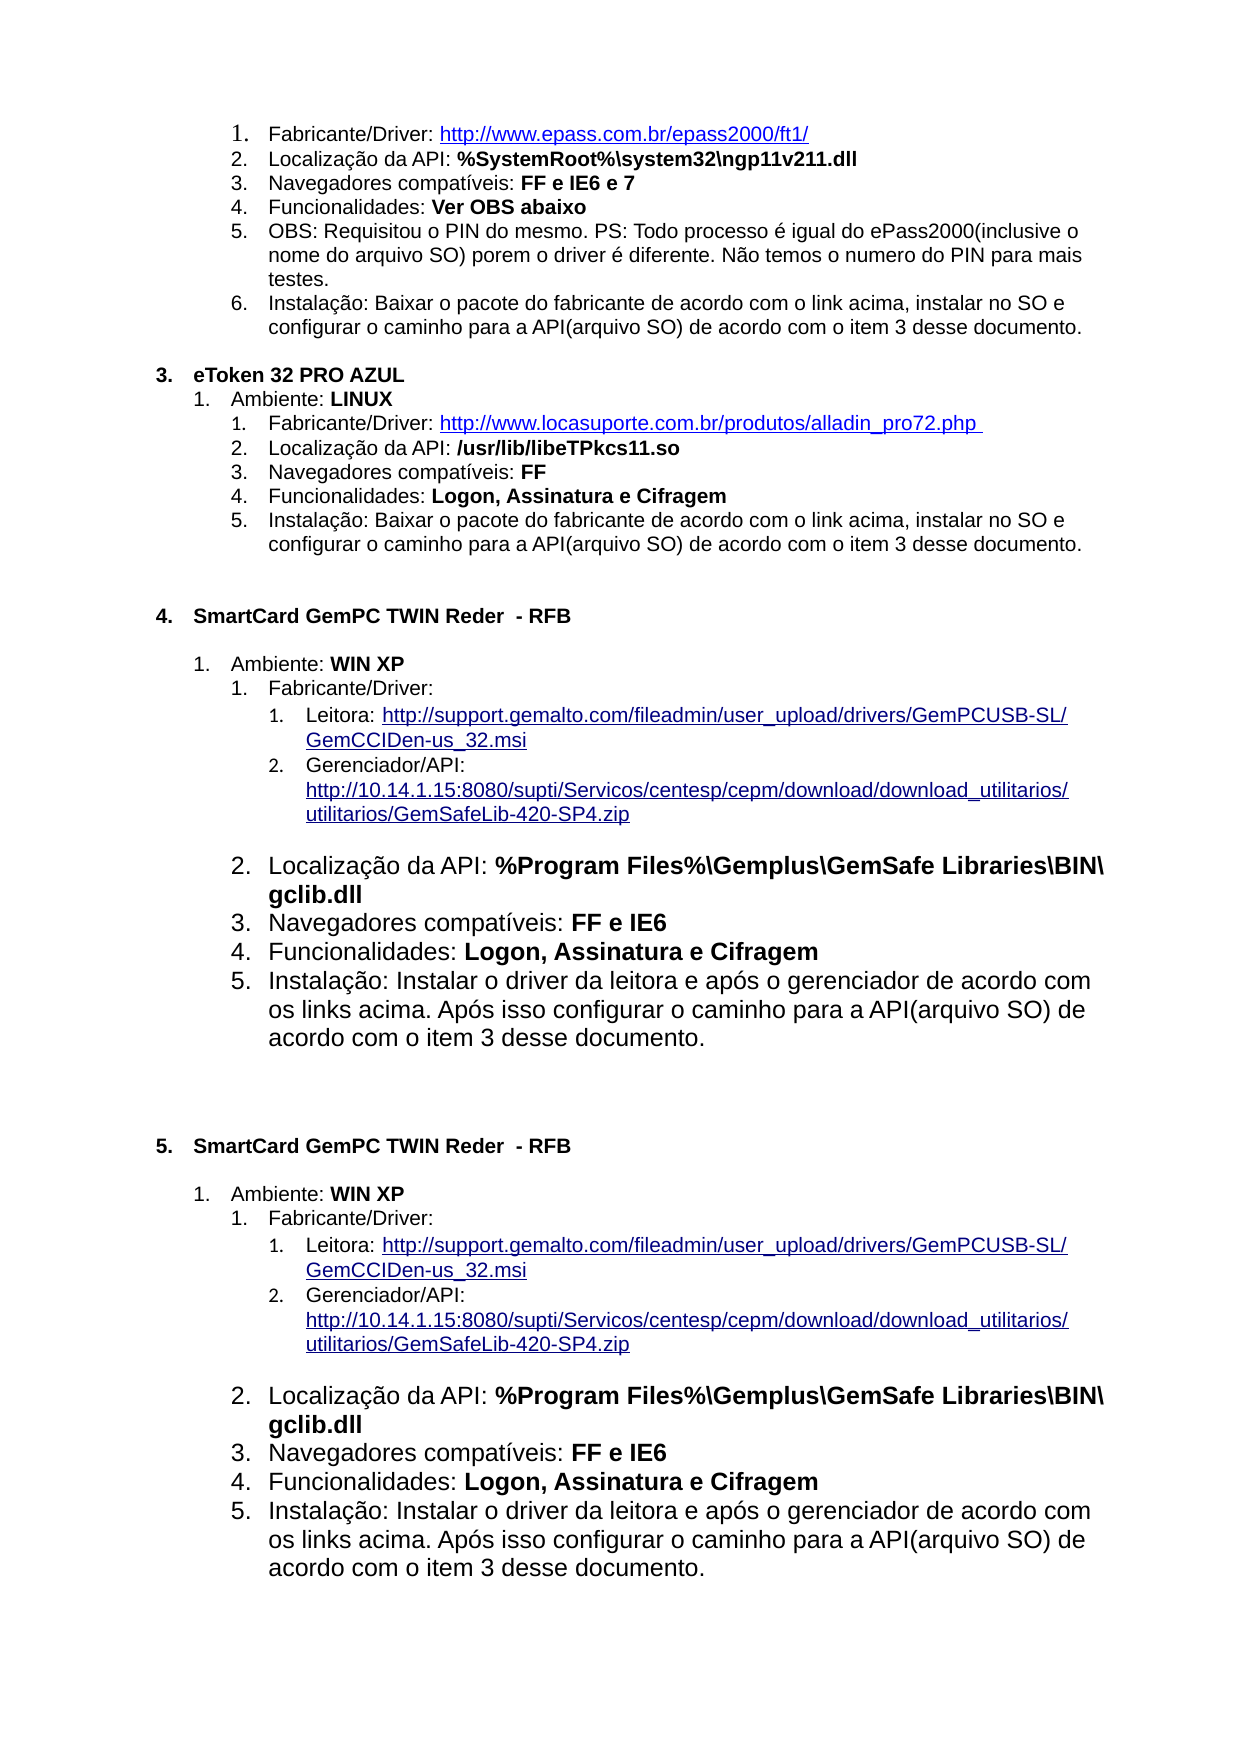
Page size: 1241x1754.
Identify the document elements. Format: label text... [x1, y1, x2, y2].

list SmartCard GemPC TWIN Reder - RFB [156, 1133, 1122, 1157]
list Localização da API: %Program Files%\Gemplus\GemSafe Libraries\BIN\gclib.dll [231, 1381, 1122, 1438]
list Funcionalidades: Ver OBS abaixo [231, 195, 1122, 219]
list OBS: Requisitou o PIN do mesmo. PS: Todo processo é igual do ePass2000(inclusive o nome do arquivo SO) porem o driver é diferente. Não temos o numero do PIN para mais testes. [231, 219, 1122, 291]
list Leitora: http://support.gemalto.com/fileadmin/user_upload/drivers/GemPCUSB-SL/GemCCIDen-us_32.msi [268, 699, 1122, 752]
list Instalação: Baixar o pacote do fabricante de acordo com o link acima, instalar no SO e configurar o caminho para a API(arquivo SO) de acordo com o item 3 desse documento. [231, 291, 1122, 338]
list Navegadores compatíveis: FF e IE6 e 7 [231, 171, 1122, 195]
list Instalação: Instalar o driver da leitora e após o gerenciador de acordo com os links acima. Após isso configurar o caminho para a API(arquivo SO) de acordo com o item 3 desse documento. [231, 1496, 1122, 1582]
list Fabricante/Driver: [231, 675, 1122, 699]
list Localização da API: %SystemRoot%\system32\ngp11v211.dll [231, 147, 1122, 171]
list Instalação: Baixar o pacote do fabricante de acordo com o link acima, instalar no SO e configurar o caminho para a API(arquivo SO) de acordo com o item 3 desse documento. [231, 508, 1122, 556]
list Navegadores compatíveis: FF e IE6 [231, 1438, 1122, 1467]
list Fabricante/Driver: http://www.locasuporte.com.br/produtos/alladin_pro72.php [231, 410, 1122, 436]
list SmartCard GemPC TWIN Reder - RFB [156, 603, 1122, 627]
list Funcionalidades: Logon, Assinatura e Cifragem [231, 937, 1122, 966]
list Localização da API: /usr/lib/libeTPkcs11.so [231, 436, 1122, 460]
list eToken 32 PRO AZUL [156, 362, 1122, 386]
list Ambiente: WIN XP [193, 651, 1122, 675]
list Navegadores compatíveis: FF e IE6 [231, 908, 1122, 937]
list Navegadores compatíveis: FF [231, 460, 1122, 484]
list Funcionalidades: Logon, Assinatura e Cifragem [231, 1467, 1122, 1496]
list Fabricante/Driver: http://www.epass.com.br/epass2000/ft1/ [231, 118, 1122, 147]
list Ambiente: LINUX [193, 386, 1122, 410]
list Leitora: http://support.gemalto.com/fileadmin/user_upload/drivers/GemPCUSB-SL/GemCCIDen-us_32.msi [268, 1229, 1122, 1282]
list Instalação: Instalar o driver da leitora e após o gerenciador de acordo com os links acima. Após isso configurar o caminho para a API(arquivo SO) de acordo com o item 3 desse documento. [231, 966, 1122, 1052]
list Gerenciador/API: http://10.14.1.15:8080/supti/Servicos/centesp/cepm/download/download_utilitarios/utilitarios/GemSafeLib-420-SP4.zip [268, 752, 1122, 851]
list Gerenciador/API: http://10.14.1.15:8080/supti/Servicos/centesp/cepm/download/download_utilitarios/utilitarios/GemSafeLib-420-SP4.zip [268, 1282, 1122, 1381]
list Ambiente: WIN XP [193, 1181, 1122, 1205]
list Funcionalidades: Logon, Assinatura e Cifragem [231, 484, 1122, 508]
list Localização da API: %Program Files%\Gemplus\GemSafe Libraries\BIN\gclib.dll [231, 851, 1122, 908]
list Fabricante/Driver: [231, 1205, 1122, 1229]
